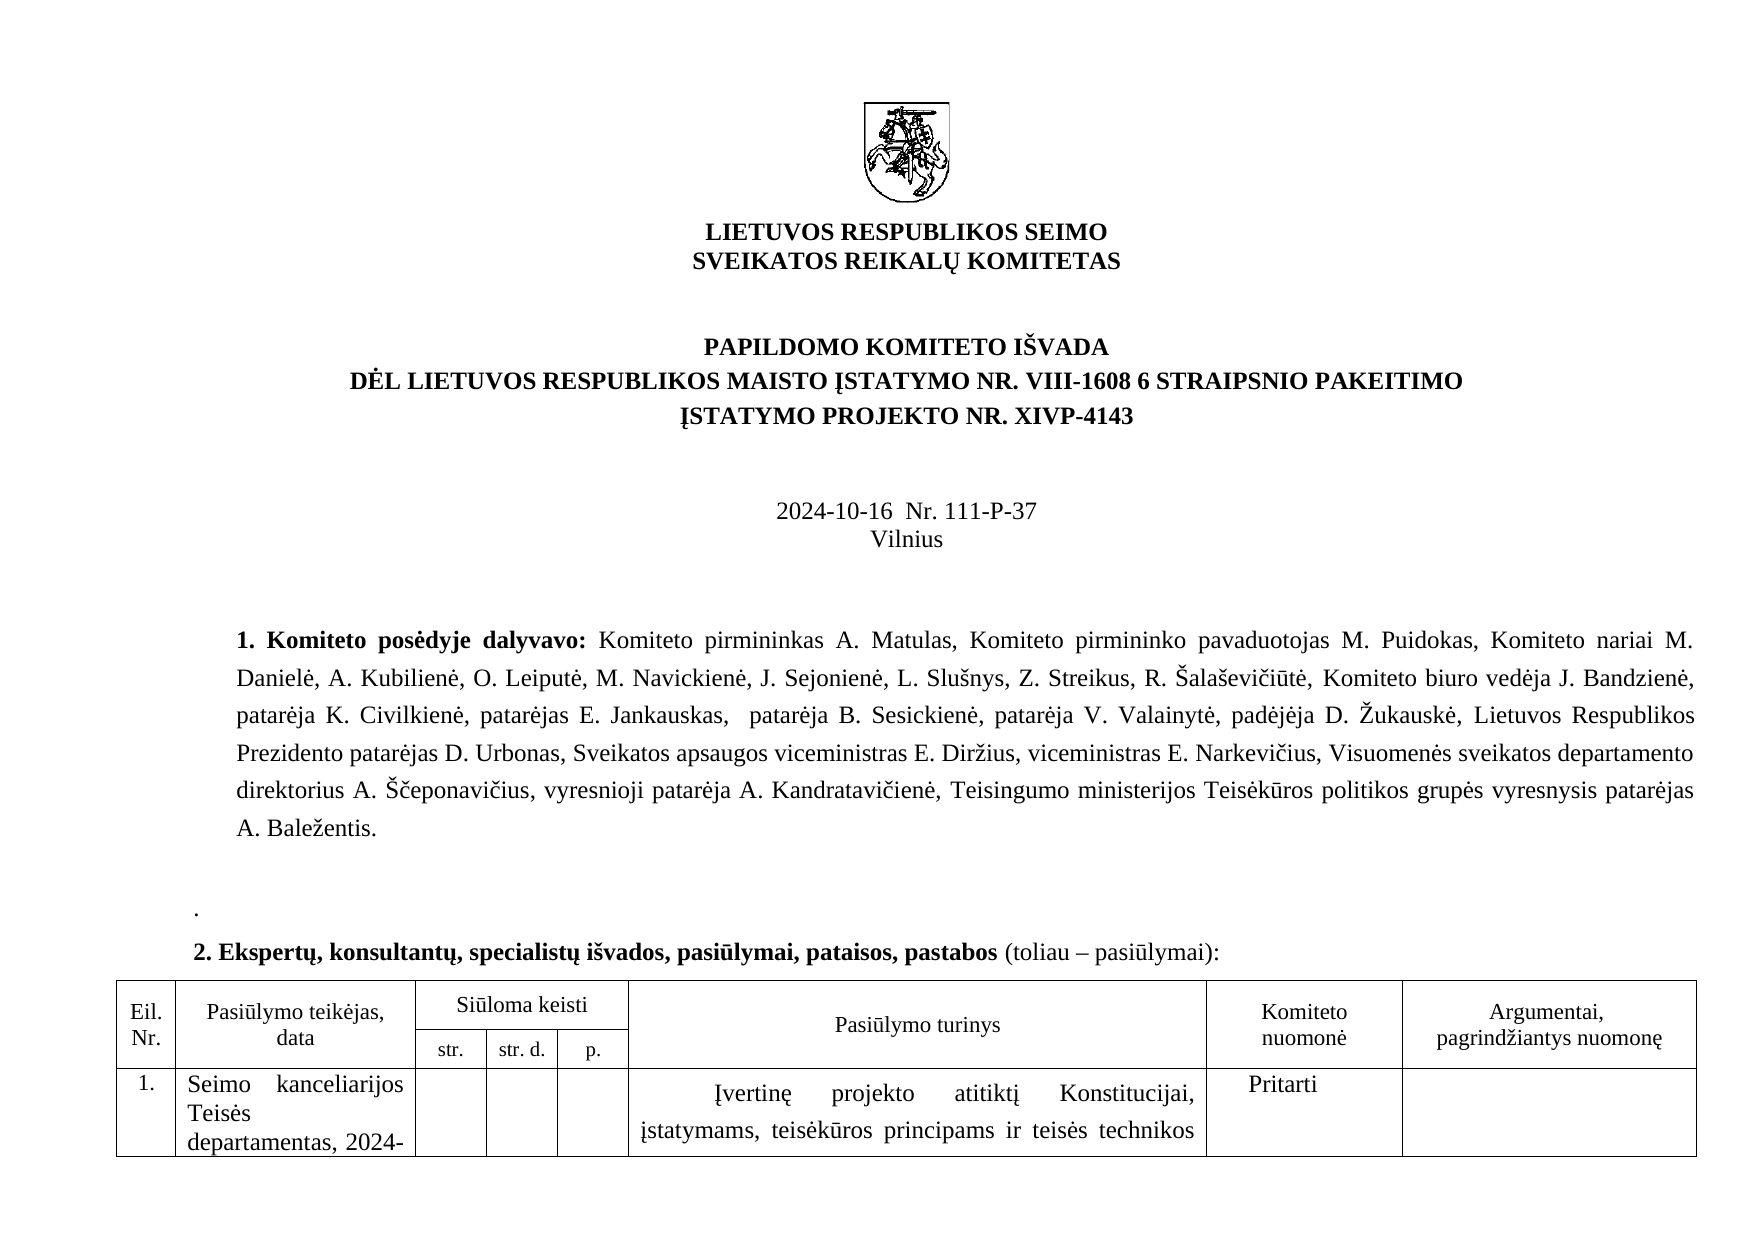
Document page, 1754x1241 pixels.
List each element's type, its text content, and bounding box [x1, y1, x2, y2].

text 1. Komiteto posėdyje dalyvavo: Komiteto pirmininkas A. Matulas, Komiteto pirmininko pavaduotojas M. Puidokas, Komiteto nariai M. Danielė, A. Kubilienė, O. Leiputė, M. Navickienė, J. Sejonienė, L. Slušnys, Z. Streikus, R. Šalaševičiūtė, Komiteto biuro vedėja J. Bandzienė, patarėja K. Civilkienė, patarėjas E. Jankauskas, patarėja B. Sesickienė, patarėja V. Valainytė, padėjėja D. Žukauskė, Lietuvos Respublikos Prezidento patarėjas D. Urbonas, Sveikatos apsaugos viceministras E. Diržius, viceministras E. Narkevičius, Visuomenės sveikatos departamento direktorius A. Ščeponavičius, vyresnioji patarėja A. Kandratavičienė, Teisingumo ministerijos Teisėkūros politikos grupės vyresnysis patarėjas A. Baležentis. [236, 618, 1695, 843]
table_cell str. d. [487, 1030, 557, 1068]
text Sveikatos reikalų komitetas [118, 246, 1695, 274]
table_cell [558, 1069, 628, 1156]
table_header Pasiūlymo turinys [629, 981, 1206, 1068]
table_cell [1403, 1069, 1696, 1156]
subtitle 2. Ekspertų, konsultantų, specialistų išvados, pasiūlymai, pataisos, pastabos (toliau – pasiūlymai): [118, 937, 1695, 965]
table_cell 1. [117, 1069, 175, 1156]
text DĖL LIETUVOS RESPUBLIKOS MAISTO ĮSTATYMO NR. VIII-1608 6 STRAIPSNIO PAKEITIMO [118, 361, 1695, 395]
table_header Komiteto nuomonė [1207, 981, 1402, 1068]
table_cell [416, 1069, 486, 1156]
text Vilnius [118, 524, 1695, 553]
text . [118, 893, 1695, 922]
table_header Siūloma keisti [416, 981, 628, 1029]
subtitle PAPILDOMO KOMITETO IŠVADA [118, 332, 1695, 361]
table_header Pasiūlymo teikėjas, data [176, 981, 415, 1068]
table_cell str. [416, 1030, 486, 1068]
table_cell Įvertinę projekto atitiktį Konstitucijai, įstatymams, teisėkūros principams ir teisės technikos [629, 1069, 1206, 1156]
text ĮSTATYMO PROJEKTO NR. XIVP-4143 [118, 395, 1695, 429]
table_header Eil. Nr. [117, 981, 175, 1068]
table_header Argumentai, pagrindžiantys nuomonę [1403, 981, 1696, 1068]
table_cell Pritarti [1207, 1069, 1402, 1156]
table_cell Seimo kanceliarijos Teisės departamentas, 2024- [176, 1069, 415, 1156]
text LIETUVOS RESPUBLIKOS SEIMO [118, 217, 1695, 246]
text 2024-10-16 Nr. 111-P-37 [118, 496, 1695, 524]
table_cell p. [558, 1030, 628, 1068]
table_cell [487, 1069, 557, 1156]
